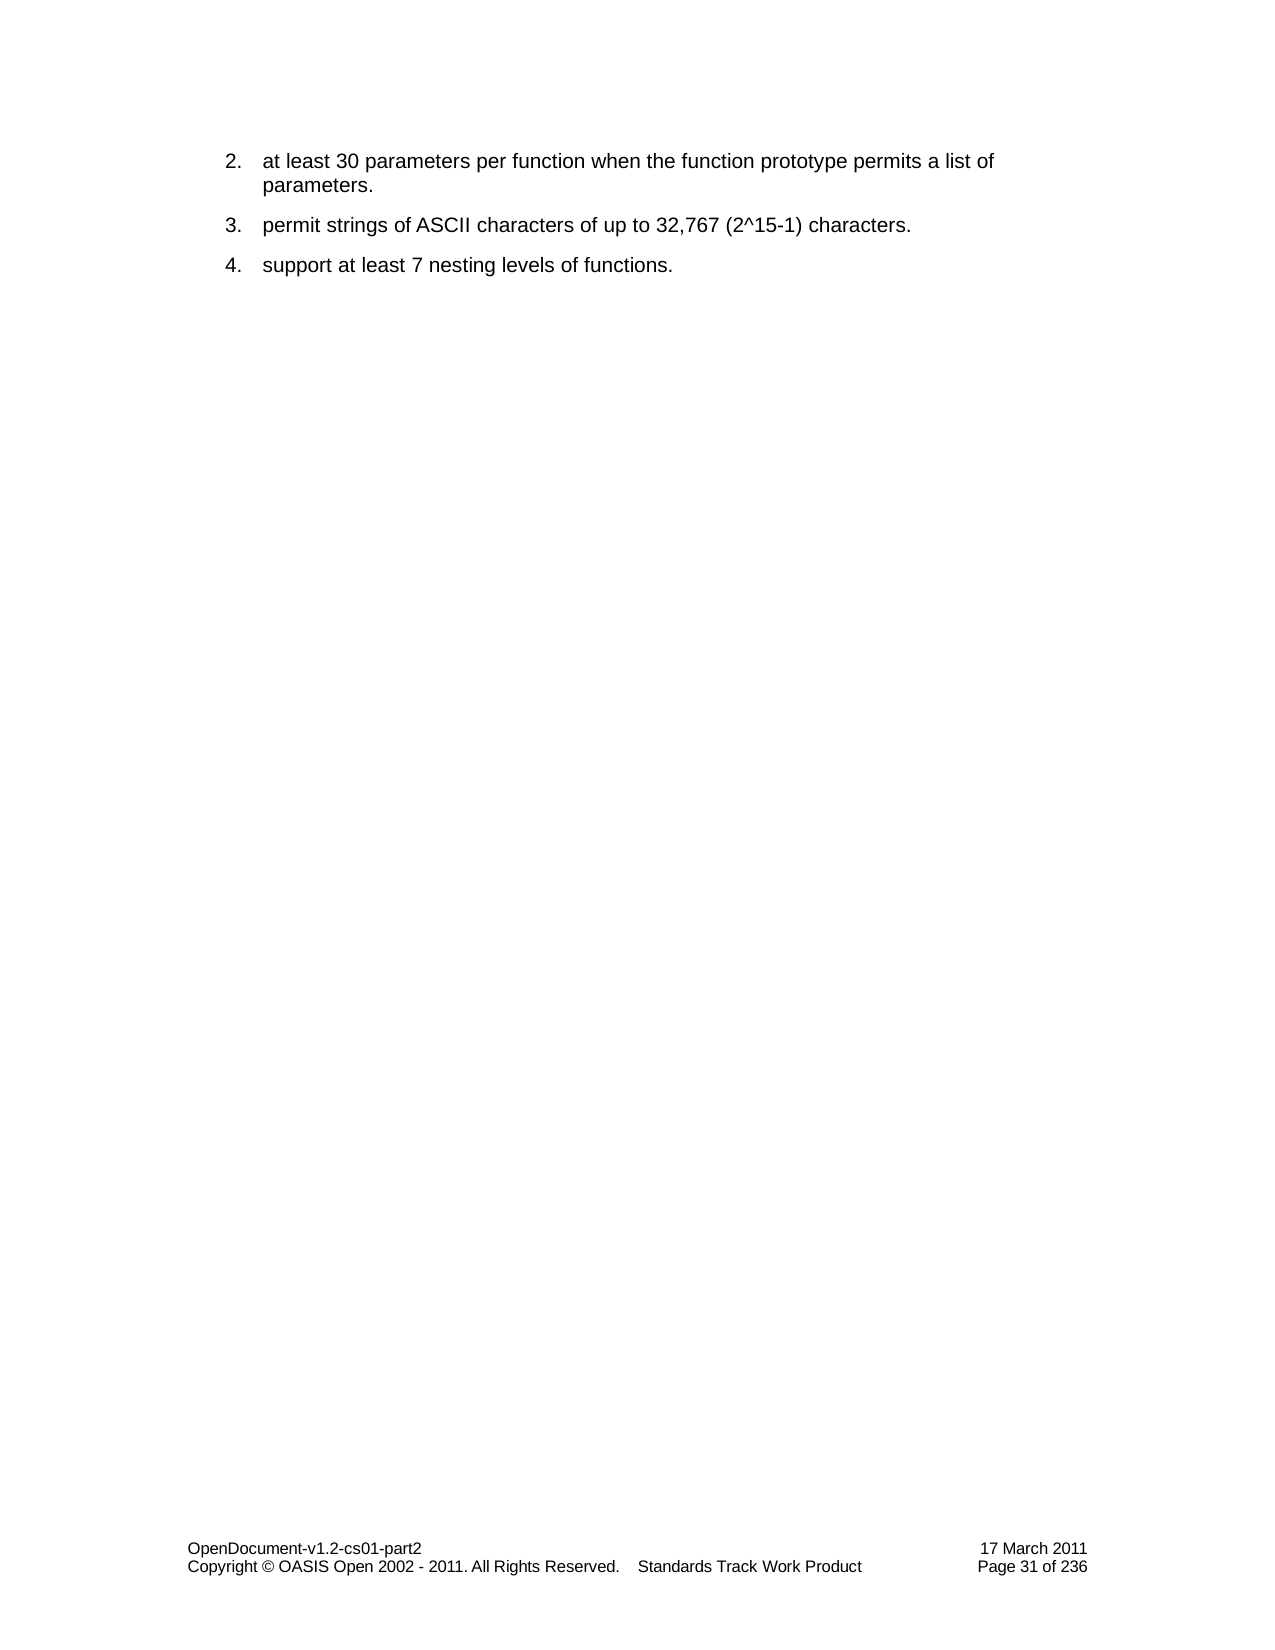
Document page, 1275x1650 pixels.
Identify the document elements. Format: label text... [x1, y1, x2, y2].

list at least 30 parameters per function when the function prototype permits a list of parameters. [225, 150, 1088, 197]
list support at least 7 nesting levels of functions. [225, 254, 1088, 277]
list permit strings of ASCII characters of up to 32,767 (2^15-1) characters. [225, 214, 1088, 237]
